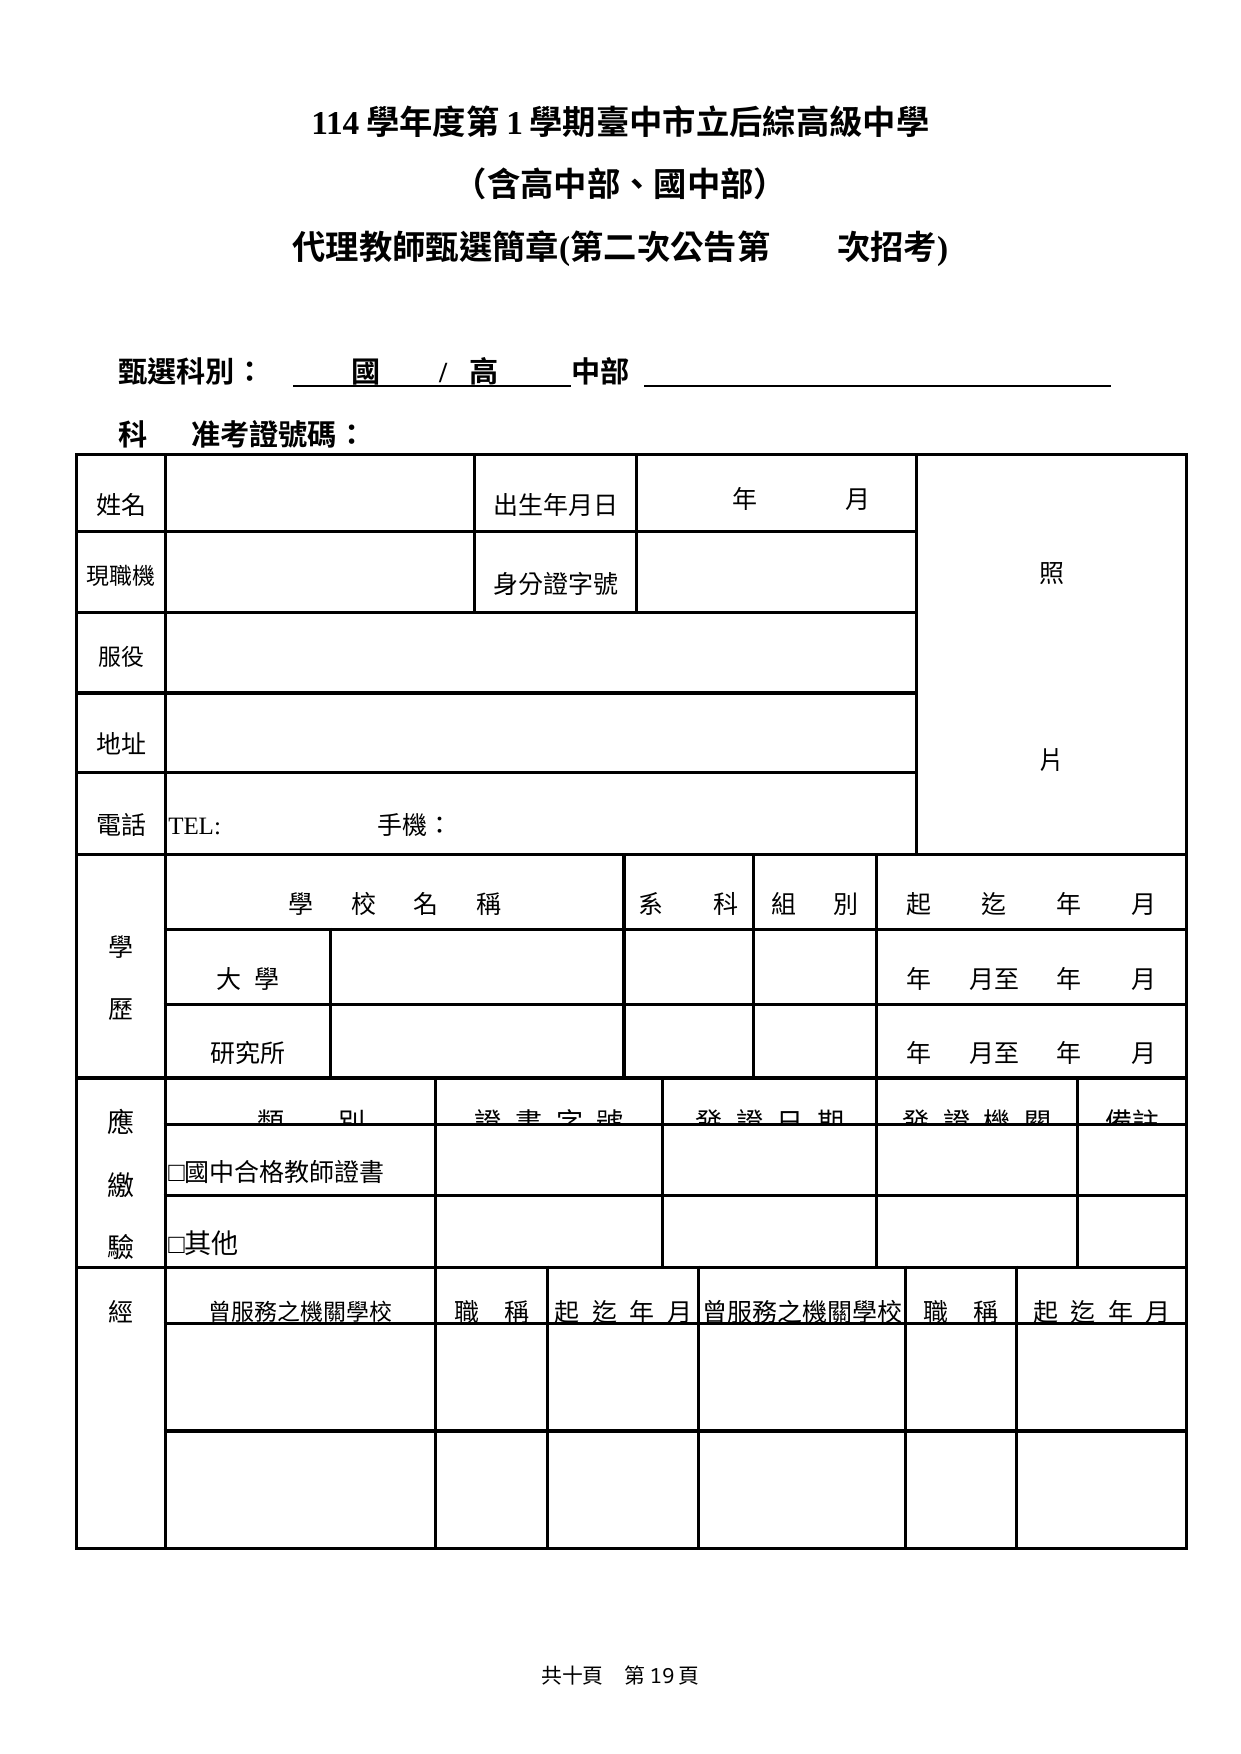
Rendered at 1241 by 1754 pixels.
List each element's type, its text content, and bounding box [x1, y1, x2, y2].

table_cell 大 學 [167, 931, 329, 1003]
table_cell 組 別 [755, 856, 875, 928]
table_cell [755, 931, 875, 1003]
table_header [167, 456, 473, 530]
table_cell [1018, 1325, 1185, 1429]
table_cell [437, 1433, 546, 1547]
table_cell 研究所 [167, 1006, 329, 1076]
table_cell 身分證字號 [476, 533, 635, 611]
table_cell 起 迄 年 月 [878, 856, 1185, 928]
table_header 照 片 [918, 456, 1185, 853]
table_cell [167, 695, 915, 771]
table_cell 服役 情形 [78, 614, 164, 691]
table_cell [626, 1006, 752, 1076]
table_cell [437, 1325, 546, 1429]
table_cell [549, 1325, 697, 1429]
table_cell [624, 1197, 661, 1266]
table_cell [626, 931, 752, 1003]
table_cell 年 月至 年 月 [878, 931, 1185, 1003]
table_cell 備註 [1079, 1080, 1185, 1123]
table_cell 證 書 字 號 [437, 1080, 661, 1123]
table_cell [907, 1325, 1015, 1429]
table_cell [332, 931, 622, 1003]
table_cell 類 別 [167, 1080, 434, 1123]
table_header 姓名 [78, 456, 164, 530]
table_cell [638, 533, 915, 611]
table_cell [1018, 1433, 1185, 1547]
table_cell 應 繳 驗 證 件 [78, 1080, 164, 1266]
table_cell 經 歷 [78, 1269, 164, 1547]
table_cell [664, 1126, 875, 1193]
table_cell 曾服務之機關學校 [700, 1269, 904, 1322]
table_cell [167, 1325, 434, 1429]
text 甄選科別： 國 / 高 中部 科 准考證號碼： [118, 328, 1122, 453]
table_cell 學 校 名 稱 [167, 856, 622, 928]
table_cell 曾服務之機關學校 [167, 1269, 434, 1322]
table_cell [1079, 1197, 1185, 1266]
table_cell [755, 1006, 875, 1076]
table_cell [907, 1433, 1015, 1547]
table_cell [878, 1126, 1076, 1193]
table_cell [332, 1006, 622, 1076]
table_cell [624, 1126, 661, 1193]
text 代理教師甄選簡章(第二次公告第 次招考) [118, 203, 1122, 266]
table_cell 職 稱 [907, 1269, 1015, 1322]
table_cell [167, 1433, 434, 1547]
table_cell TEL: 手機： [167, 774, 915, 853]
table_cell [700, 1433, 904, 1547]
table_cell [664, 1197, 875, 1266]
table_cell [878, 1197, 1076, 1266]
table_cell [437, 1126, 624, 1193]
table_cell [437, 1197, 624, 1266]
table_cell □其他 [167, 1197, 434, 1266]
table_cell 起 迄 年 月 [549, 1269, 697, 1322]
table_cell [1079, 1126, 1185, 1193]
table_cell 起 迄 年 月 [1018, 1269, 1185, 1322]
table_cell 地址 [78, 695, 164, 771]
text 114學年度第1學期臺中市立后綜高級中學 [118, 78, 1122, 141]
table_cell [549, 1433, 697, 1547]
table_cell 發 證 日 期 [664, 1080, 875, 1123]
table_cell 年 月至 年 月 [878, 1006, 1185, 1076]
table_cell [167, 533, 473, 611]
table_cell □免役 □役畢 □服役中 [167, 614, 915, 691]
table_cell [700, 1325, 904, 1429]
text （含高中部、國中部） [118, 141, 1122, 203]
table_cell 電話 [78, 774, 164, 853]
table_header 年 月 日 [638, 456, 915, 530]
table_cell □國中合格教師證書 [167, 1126, 434, 1193]
table_header 出生年月日 [476, 456, 635, 530]
table_cell 學 歷 [78, 856, 164, 1076]
table_cell 系 科 [626, 856, 752, 928]
table_cell 職 稱 [437, 1269, 546, 1322]
table_cell 發 證 機 關 [878, 1080, 1076, 1123]
table_cell 現職機關學校 [78, 533, 164, 611]
